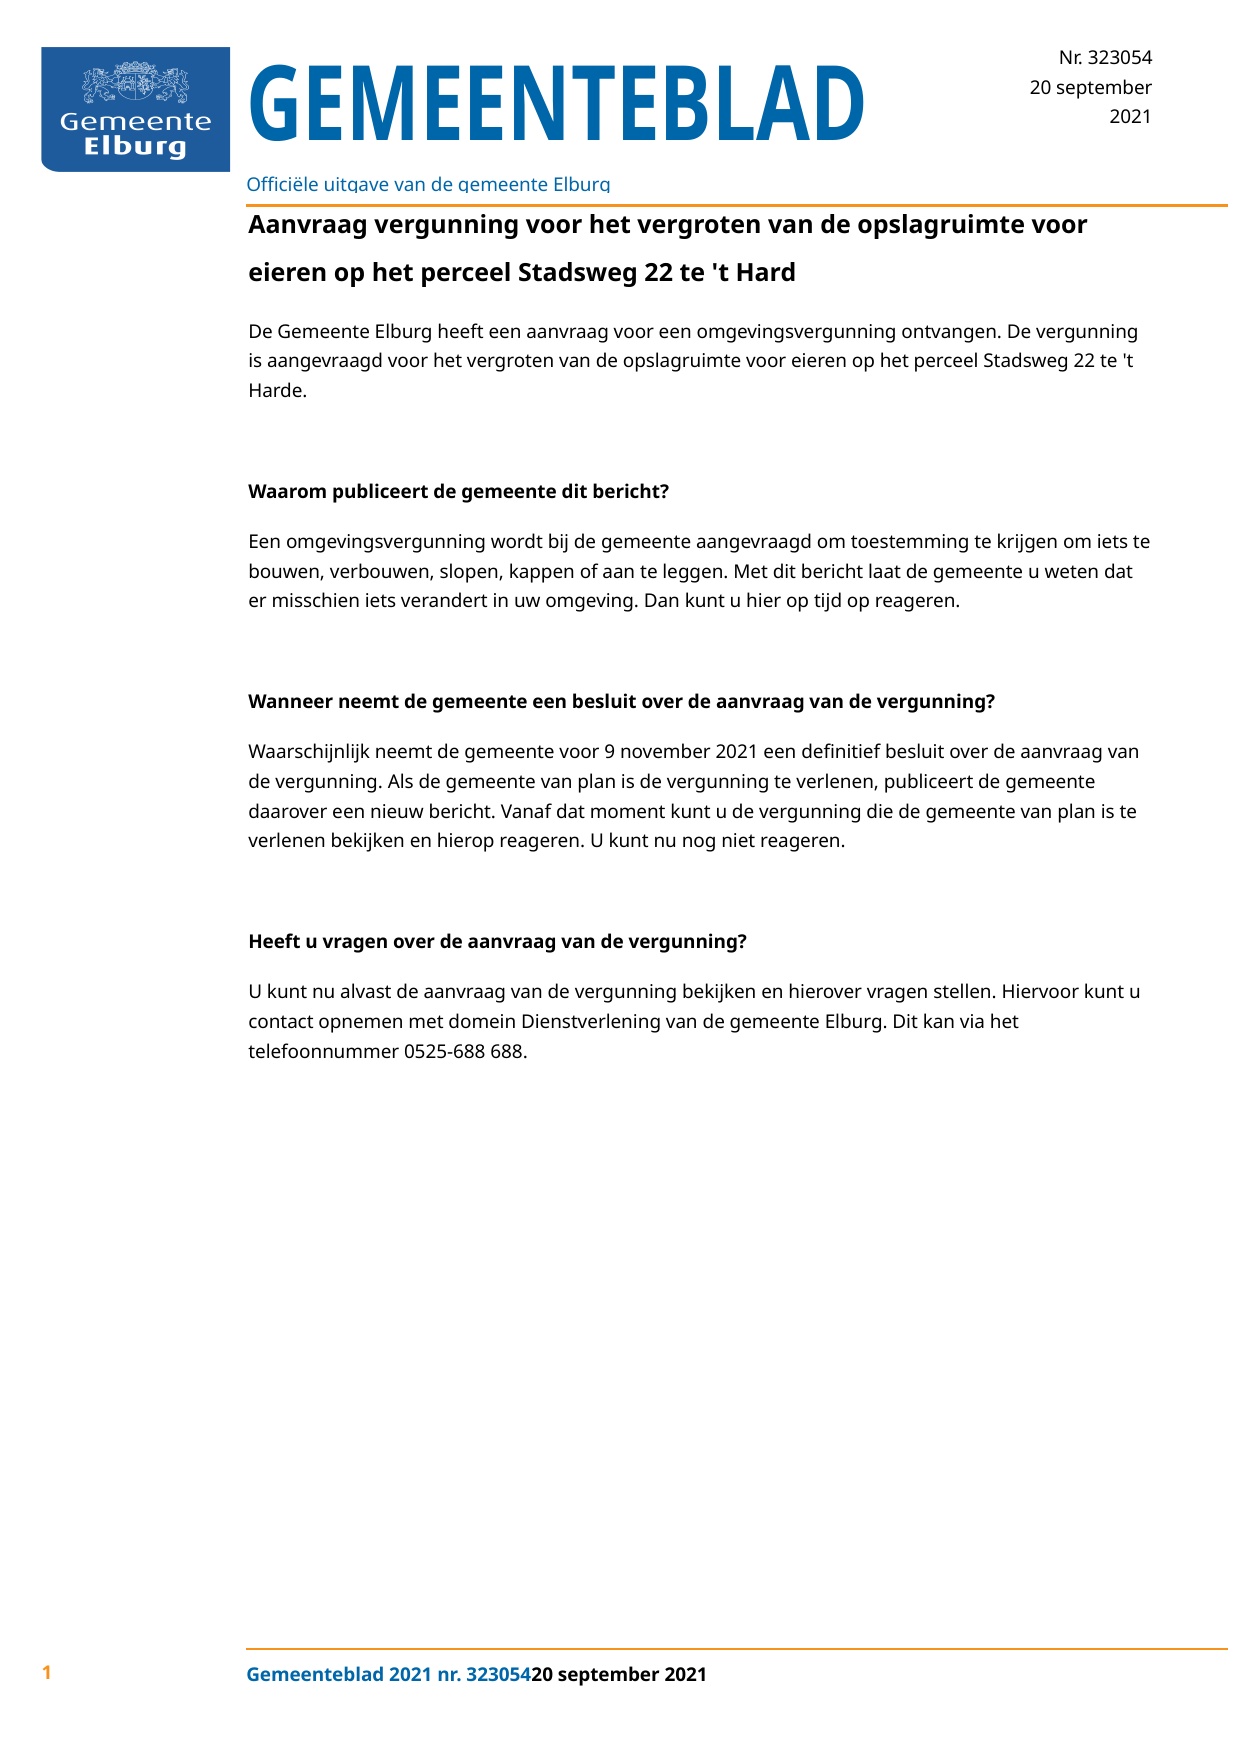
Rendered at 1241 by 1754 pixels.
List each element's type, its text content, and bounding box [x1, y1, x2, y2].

text De Gemeente Elburg heeft een aanvraag voor een omgevingsvergunning ontvangen. De vergunning is aangevraagd voor het vergroten van de opslagruimte voor eieren op het perceel Stadsweg 22 te 't Harde. [248, 318, 1152, 403]
text Waarschijnlijk neemt de gemeente voor 9 november 2021 een definitief besluit over de aanvraag van de vergunning. Als de gemeente van plan is de vergunning te verlenen, publiceert de gemeente daarover een nieuw bericht. Vanaf dat moment kunt u de vergunning die de gemeente van plan is te verlenen bekijken en hierop reageren. U kunt nu nog niet reageren. [248, 739, 1152, 853]
text Aanvraag vergunning voor het vergroten van de opslagruimte voor eieren op het perceel Stadsweg 22 te 't Hard [248, 207, 1152, 288]
text U kunt nu alvast de aanvraag van de vergunning bekijken en hierover vragen stellen. Hiervoor kunt u contact opnemen met domein Dienstverlening van de gemeente Elburg. Dit kan via het telefoonnummer 0525-688 688. [248, 979, 1152, 1064]
text Wanneer neemt de gemeente een besluit over de aanvraag van de vergunning? [248, 688, 1152, 714]
text Waarom publiceert de gemeente dit bericht? [248, 478, 1152, 504]
text Een omgevingsvergunning wordt bij de gemeente aangevraagd om toestemming te krijgen om iets te bouwen, verbouwen, slopen, kappen of aan te leggen. Met dit bericht laat de gemeente u weten dat er misschien iets verandert in uw omgeving. Dan kunt u hier op tijd op reageren. [248, 528, 1152, 613]
text Heeft u vragen over de aanvraag van de vergunning? [248, 928, 1152, 954]
picture [41, 47, 231, 172]
